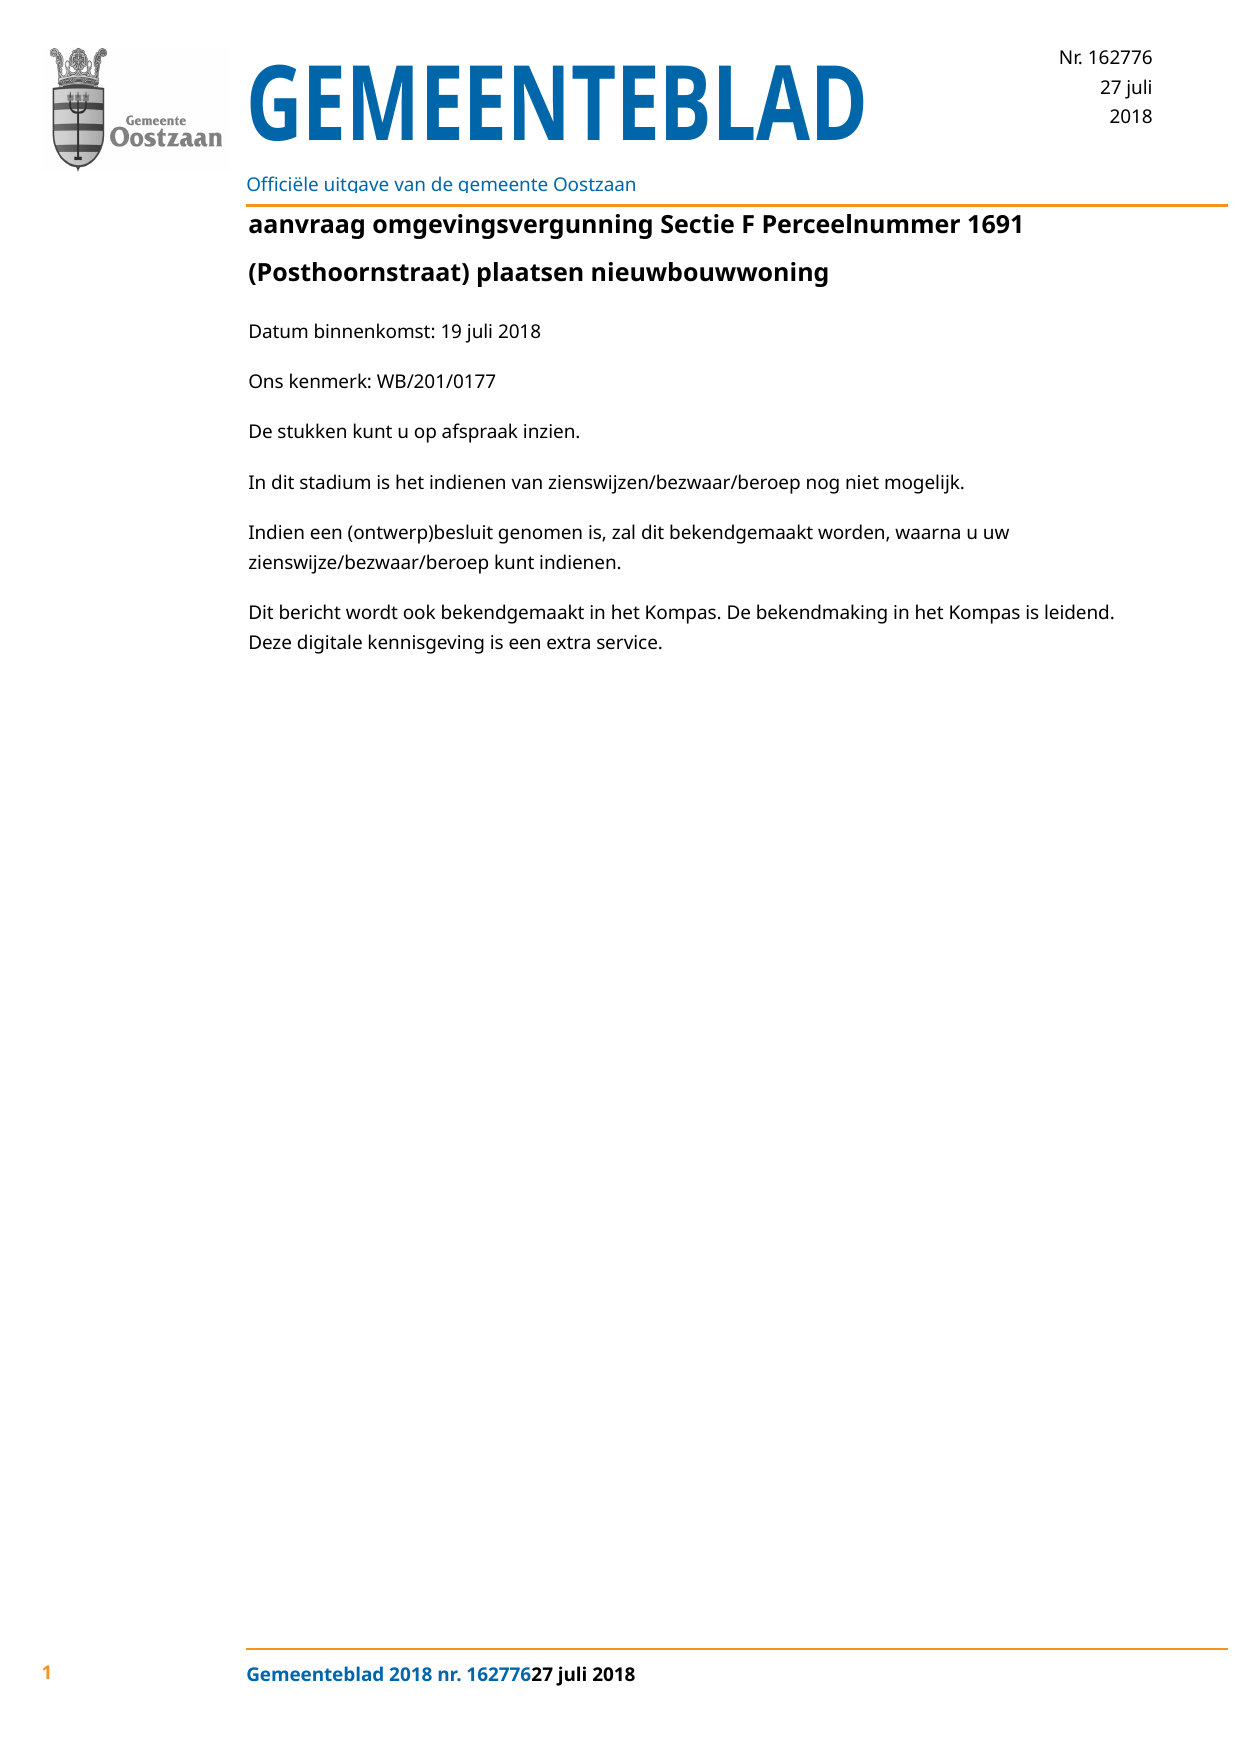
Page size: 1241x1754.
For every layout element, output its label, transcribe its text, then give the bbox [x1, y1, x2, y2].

text De stukken kunt u op afspraak inzien. [248, 419, 1152, 444]
text Datum binnenkomst: 19 juli 2018 [248, 318, 1152, 344]
text aanvraag omgevingsvergunning Sectie F Perceelnummer 1691 (Posthoornstraat) plaatsen nieuwbouwwoning [248, 207, 1152, 288]
text In dit stadium is het indienen van zienswijzen/bezwaar/beroep nog niet mogelijk. [248, 469, 1152, 495]
text Indien een (ontwerp)besluit genomen is, zal dit bekendgemaakt worden, waarna u uw zienswijze/bezwaar/beroep kunt indienen. [248, 519, 1152, 575]
picture [41, 47, 231, 172]
text Dit bericht wordt ook bekendgemaakt in het Kompas. De bekendmaking in het Kompas is leidend. Deze digitale kennisgeving is een extra service. [248, 599, 1152, 655]
text Ons kenmerk: WB/201/0177 [248, 368, 1152, 394]
